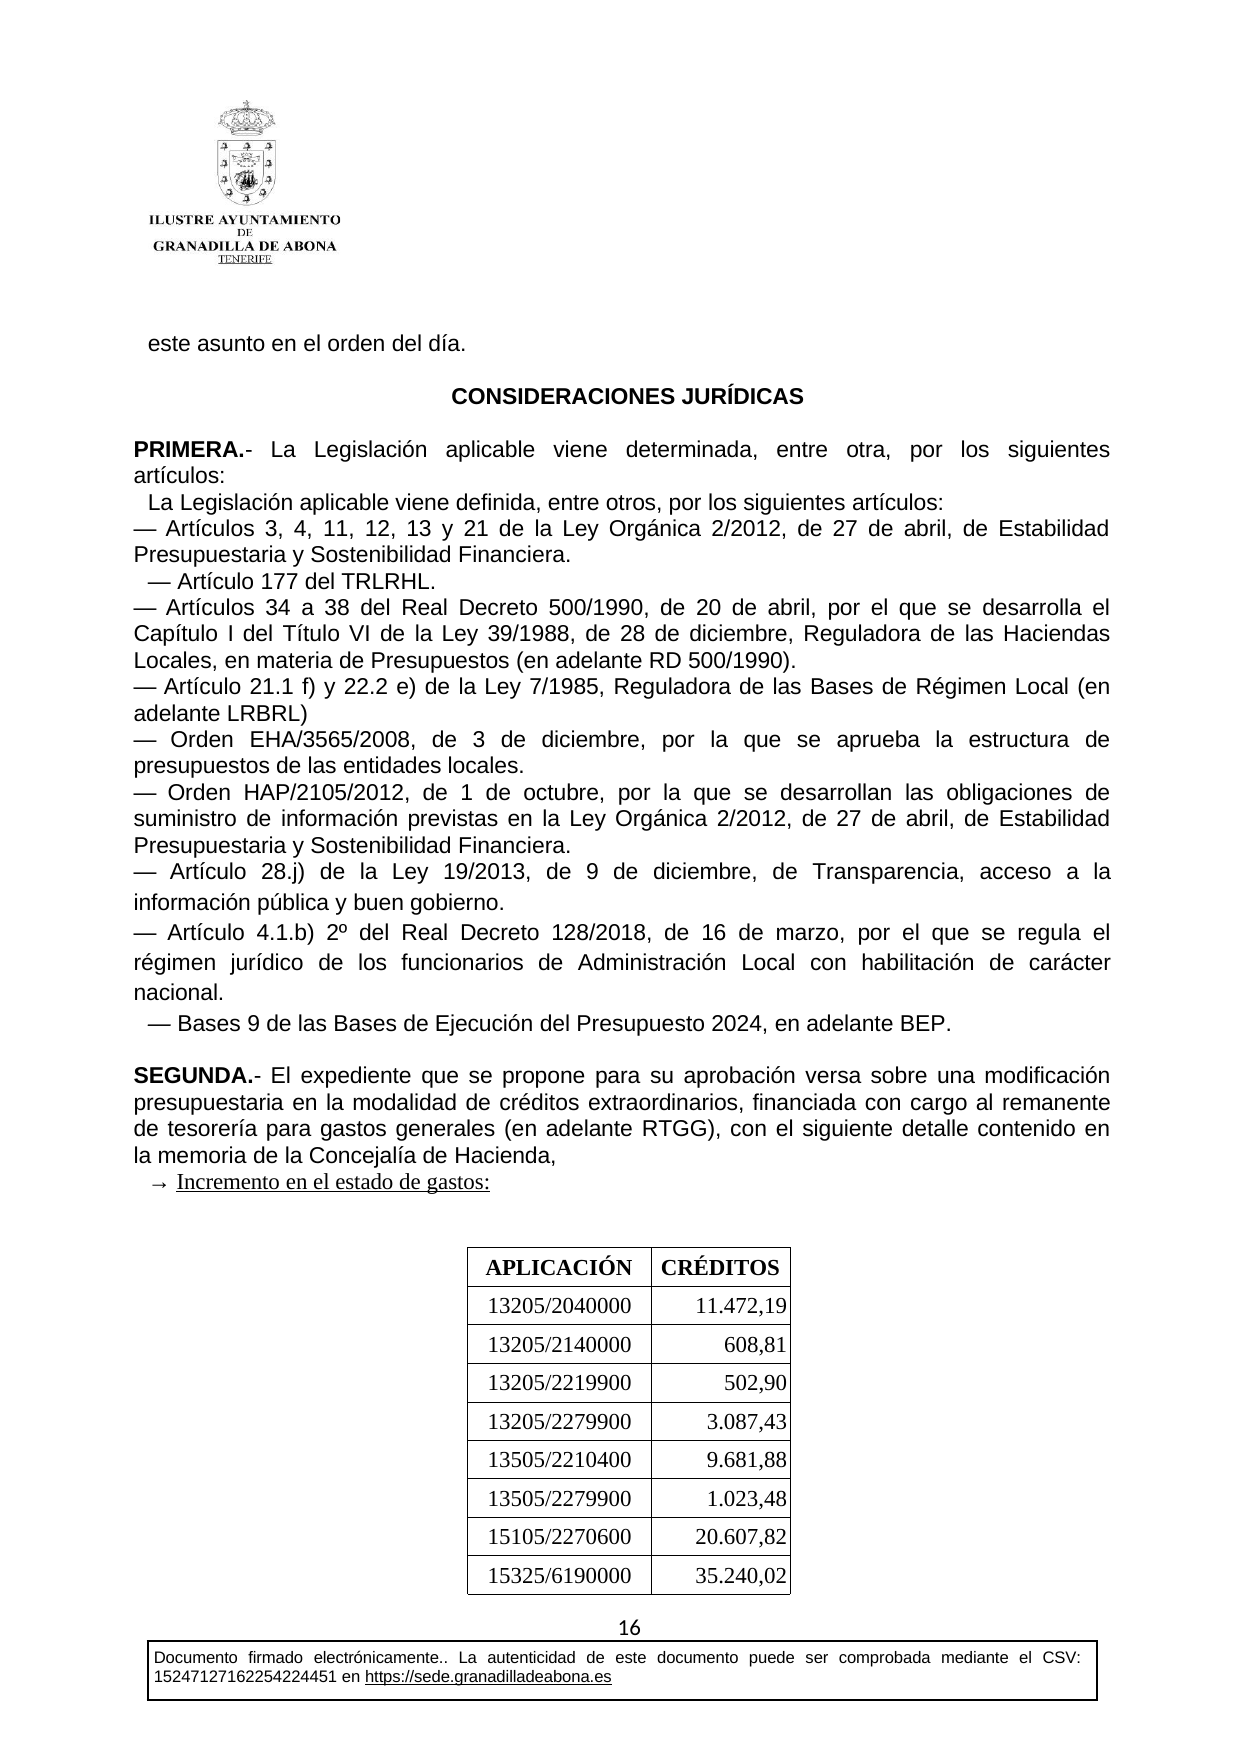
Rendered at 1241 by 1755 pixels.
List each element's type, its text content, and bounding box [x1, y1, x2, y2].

table_cell 15325/6190000 [468, 1556, 651, 1594]
list Artículo 177 del TRLRHL. [148, 568, 1122, 594]
text SEGUNDA.- El expediente que se propone para su aprobación versa sobre una modificación presupuestaria en la modalidad de créditos extraordinarios, financiada con cargo al remanente de tesorería para gastos generales (en adelante RTGG), con el siguiente detalle contenido en la memoria de la Concejalía de Hacienda, [133, 1062, 1111, 1168]
table_cell 13505/2210400 [468, 1441, 651, 1478]
table_cell 15105/2270600 [468, 1518, 651, 1555]
text La Legislación aplicable viene definida, entre otros, por los siguientes artículos: [148, 488, 1122, 515]
subtitle CONSIDERACIONES JURÍDICAS [451, 383, 1122, 409]
table_cell 11.472,19 [652, 1287, 790, 1324]
table_cell 3.087,43 [652, 1403, 790, 1440]
text PRIMERA.- La Legislación aplicable viene determinada, entre otra, por los siguientes artículos: [133, 436, 1111, 488]
table_cell 13205/2040000 [468, 1287, 651, 1324]
table_cell 35.240,02 [652, 1556, 790, 1594]
text → Incremento en el estado de gastos: [148, 1168, 1122, 1194]
text este asunto en el orden del día. [148, 330, 1122, 357]
list Artículos 34 a 38 del Real Decreto 500/1990, de 20 de abril, por el que se desarrolla el Capítulo I del Título VI de la Ley 39/1988, de 28 de diciembre, Reguladora de las Haciendas Locales, en materia de Presupuestos (en adelante RD 500/1990). [133, 594, 1111, 673]
table_cell 13205/2219900 [468, 1364, 651, 1401]
table_cell 13205/2279900 [468, 1403, 651, 1440]
table_header APLICACIÓN [468, 1248, 651, 1286]
table_cell 608,81 [652, 1325, 790, 1363]
table_cell 13205/2140000 [468, 1325, 651, 1363]
table_cell 9.681,88 [652, 1441, 790, 1478]
list Orden HAP/2105/2012, de 1 de octubre, por la que se desarrollan las obligaciones de suministro de información previstas en la Ley Orgánica 2/2012, de 27 de abril, de Estabilidad Presupuestaria y Sostenibilidad Financiera. [133, 779, 1111, 858]
list Artículos 3, 4, 11, 12, 13 y 21 de la Ley Orgánica 2/2012, de 27 de abril, de Estabilidad Presupuestaria y Sostenibilidad Financiera. [133, 515, 1111, 568]
table_cell 502,90 [652, 1364, 790, 1401]
table_cell 1.023,48 [652, 1479, 790, 1517]
table_cell 13505/2279900 [468, 1479, 651, 1517]
text — Bases 9 de las Bases de Ejecución del Presupuesto 2024, en adelante BEP. [148, 1010, 1122, 1036]
table_header CRÉDITOS [652, 1248, 790, 1286]
list Artículo 28.j) de la Ley 19/2013, de 9 de diciembre, de Transparencia, acceso a la información pública y buen gobierno. [133, 858, 1111, 915]
list Orden EHA/3565/2008, de 3 de diciembre, por la que se aprueba la estructura de presupuestos de las entidades locales. [133, 726, 1111, 779]
list Artículo 21.1 f) y 22.2 e) de la Ley 7/1985, Reguladora de las Bases de Régimen Local (en adelante LRBRL) [133, 673, 1111, 726]
table_cell 20.607,82 [652, 1518, 790, 1555]
list Artículo 4.1.b) 2º del Real Decreto 128/2018, de 16 de marzo, por el que se regula el régimen jurídico de los funcionarios de Administración Local con habilitación de carácter nacional. [133, 919, 1111, 1006]
